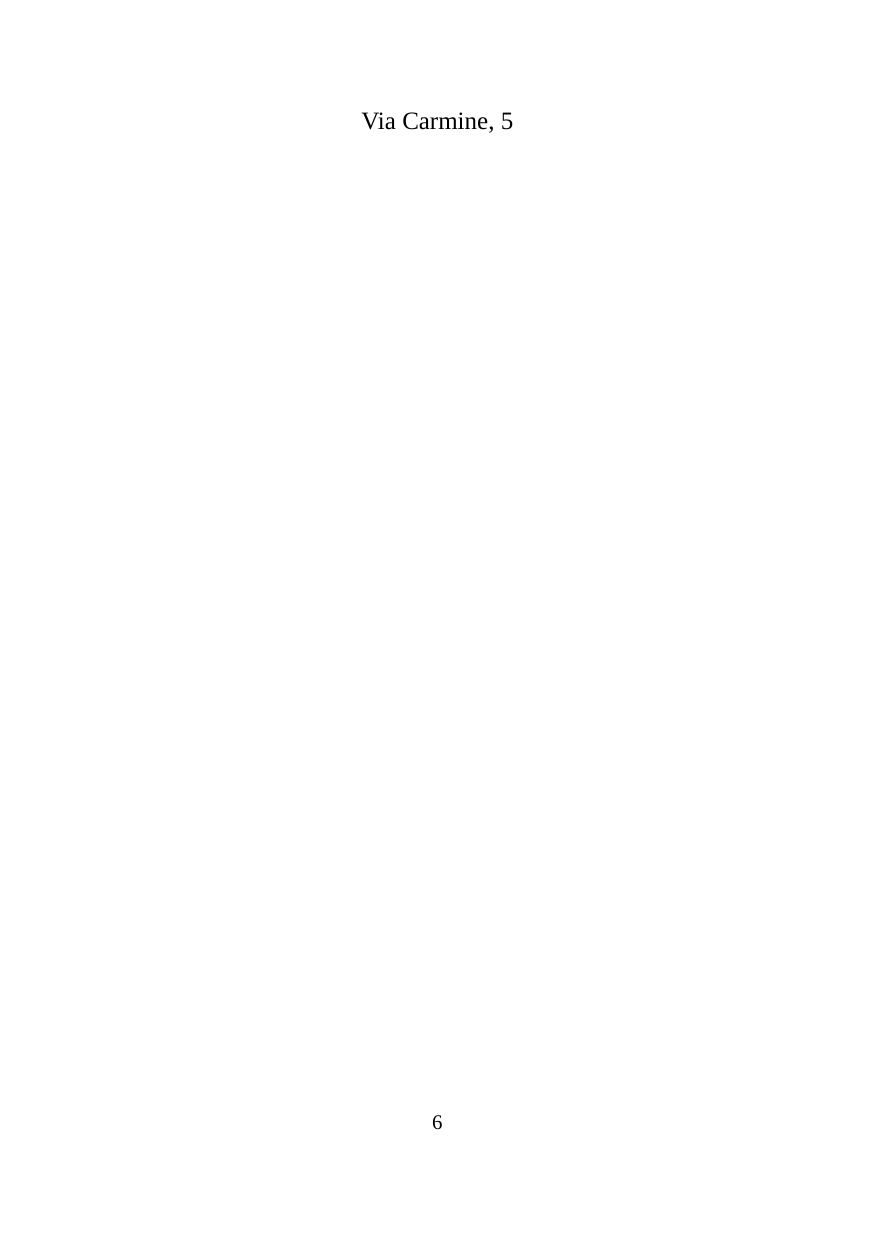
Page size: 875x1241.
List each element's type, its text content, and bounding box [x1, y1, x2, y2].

text Via Carmine, 5 [106, 106, 768, 135]
